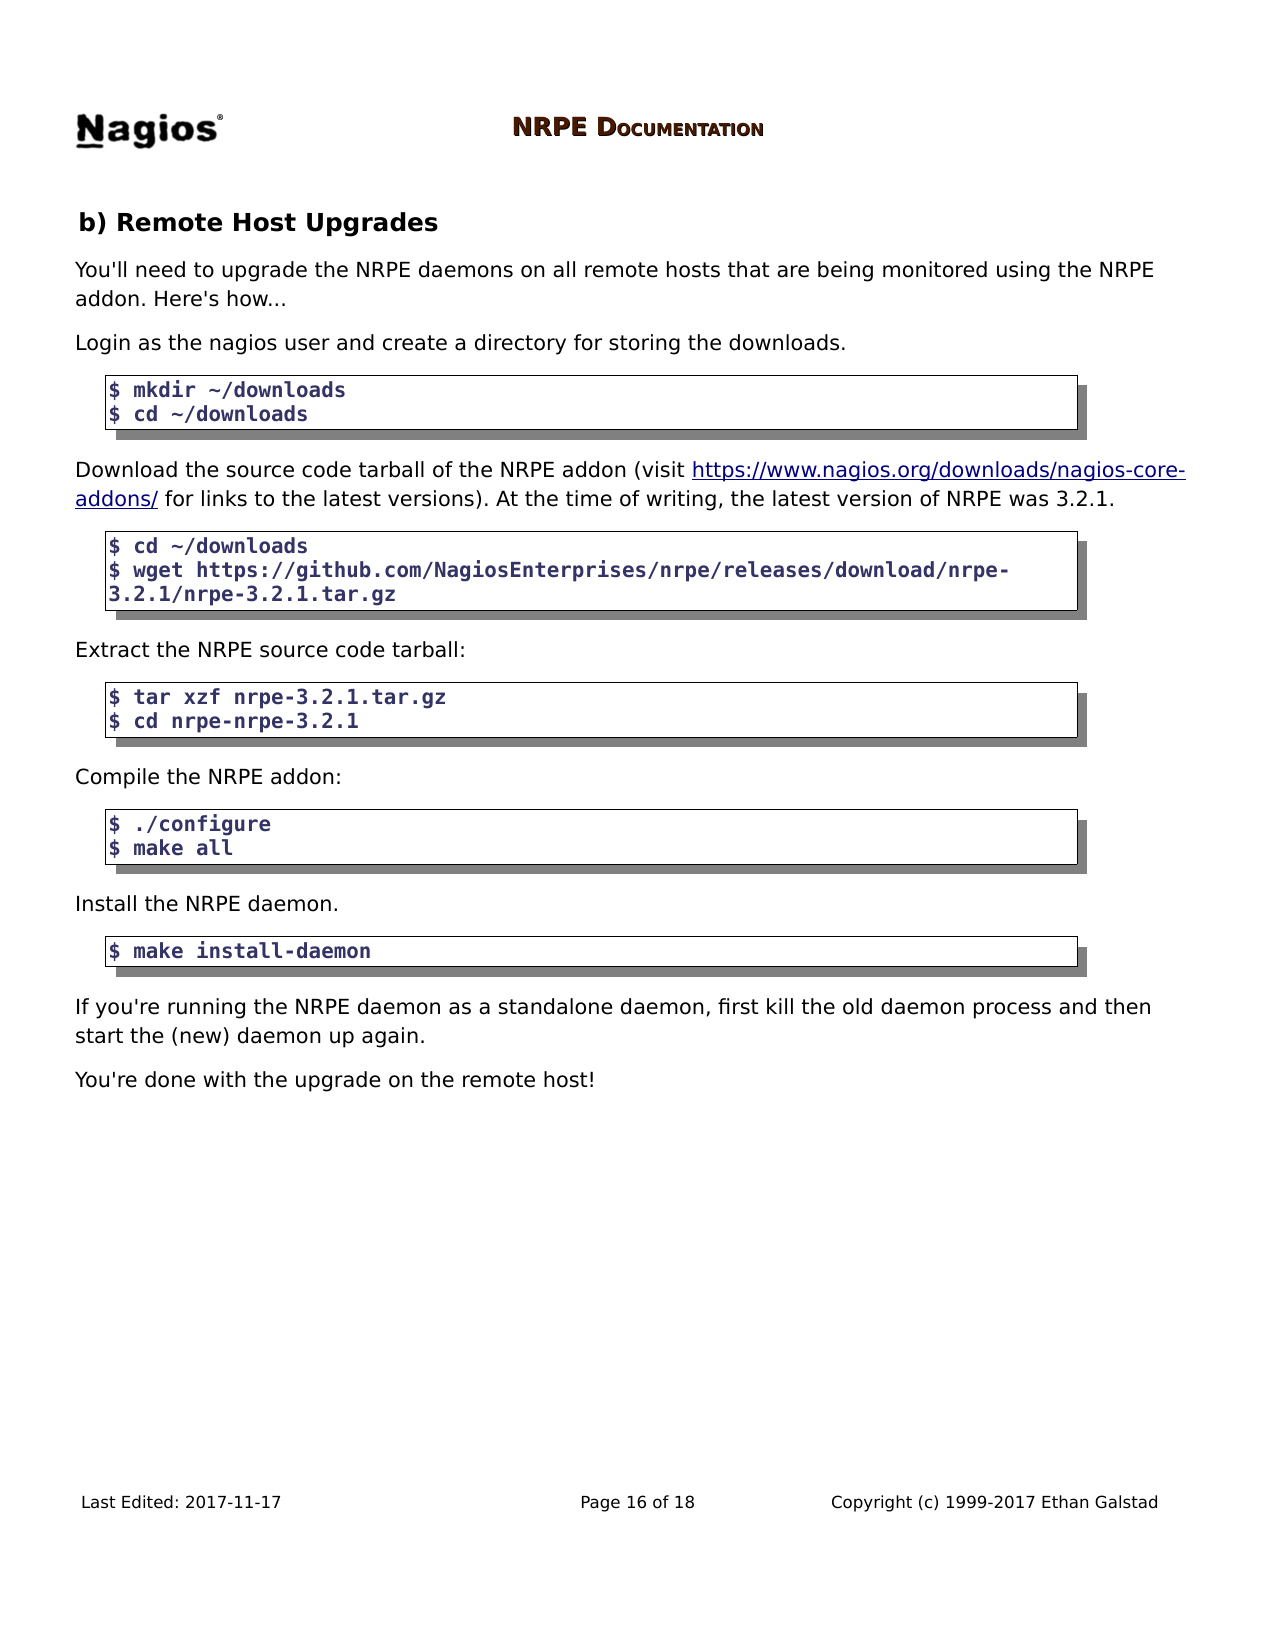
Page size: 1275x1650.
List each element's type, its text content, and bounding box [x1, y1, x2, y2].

text Extract the NRPE source code tarball: [75, 638, 1200, 663]
text Compile the NRPE addon: [75, 765, 1200, 790]
text $ wget https://github.com/NagiosEnterprises/nrpe/releases/download/nrpe-3.2.1/nrpe-3.2.1.tar.gz [106, 555, 1077, 610]
picture [75, 112, 225, 150]
text You'll need to upgrade the NRPE daemons on all remote hosts that are being monitored using the NRPE addon. Here's how... [75, 258, 1200, 312]
text $ cd nrpe-nrpe-3.2.1 [106, 706, 1077, 737]
subtitle b) Remote Host Upgrades [75, 208, 1200, 237]
text You're done with the upgrade on the remote host! [75, 1068, 1200, 1092]
text $ mkdir ~/downloads [106, 376, 1077, 399]
text Download the source code tarball of the NRPE addon (visit https://www.nagios.org/downloads/nagios-core-addons/ for links to the latest versions). At the time of writing, the latest version of NRPE was 3.2.1. [75, 458, 1200, 511]
text $ make all [106, 833, 1077, 864]
text Login as the nagios user and create a directory for storing the downloads. [75, 331, 1200, 355]
text $ cd ~/downloads [106, 399, 1077, 429]
text $ cd ~/downloads [106, 532, 1077, 555]
text $ make install-daemon [106, 937, 1077, 966]
text $ tar xzf nrpe-3.2.1.tar.gz [106, 683, 1077, 706]
text $ ./configure [106, 810, 1077, 833]
text Install the NRPE daemon. [75, 892, 1200, 917]
text If you're running the NRPE daemon as a standalone daemon, first kill the old daemon process and then start the (new) daemon up again. [75, 995, 1200, 1048]
